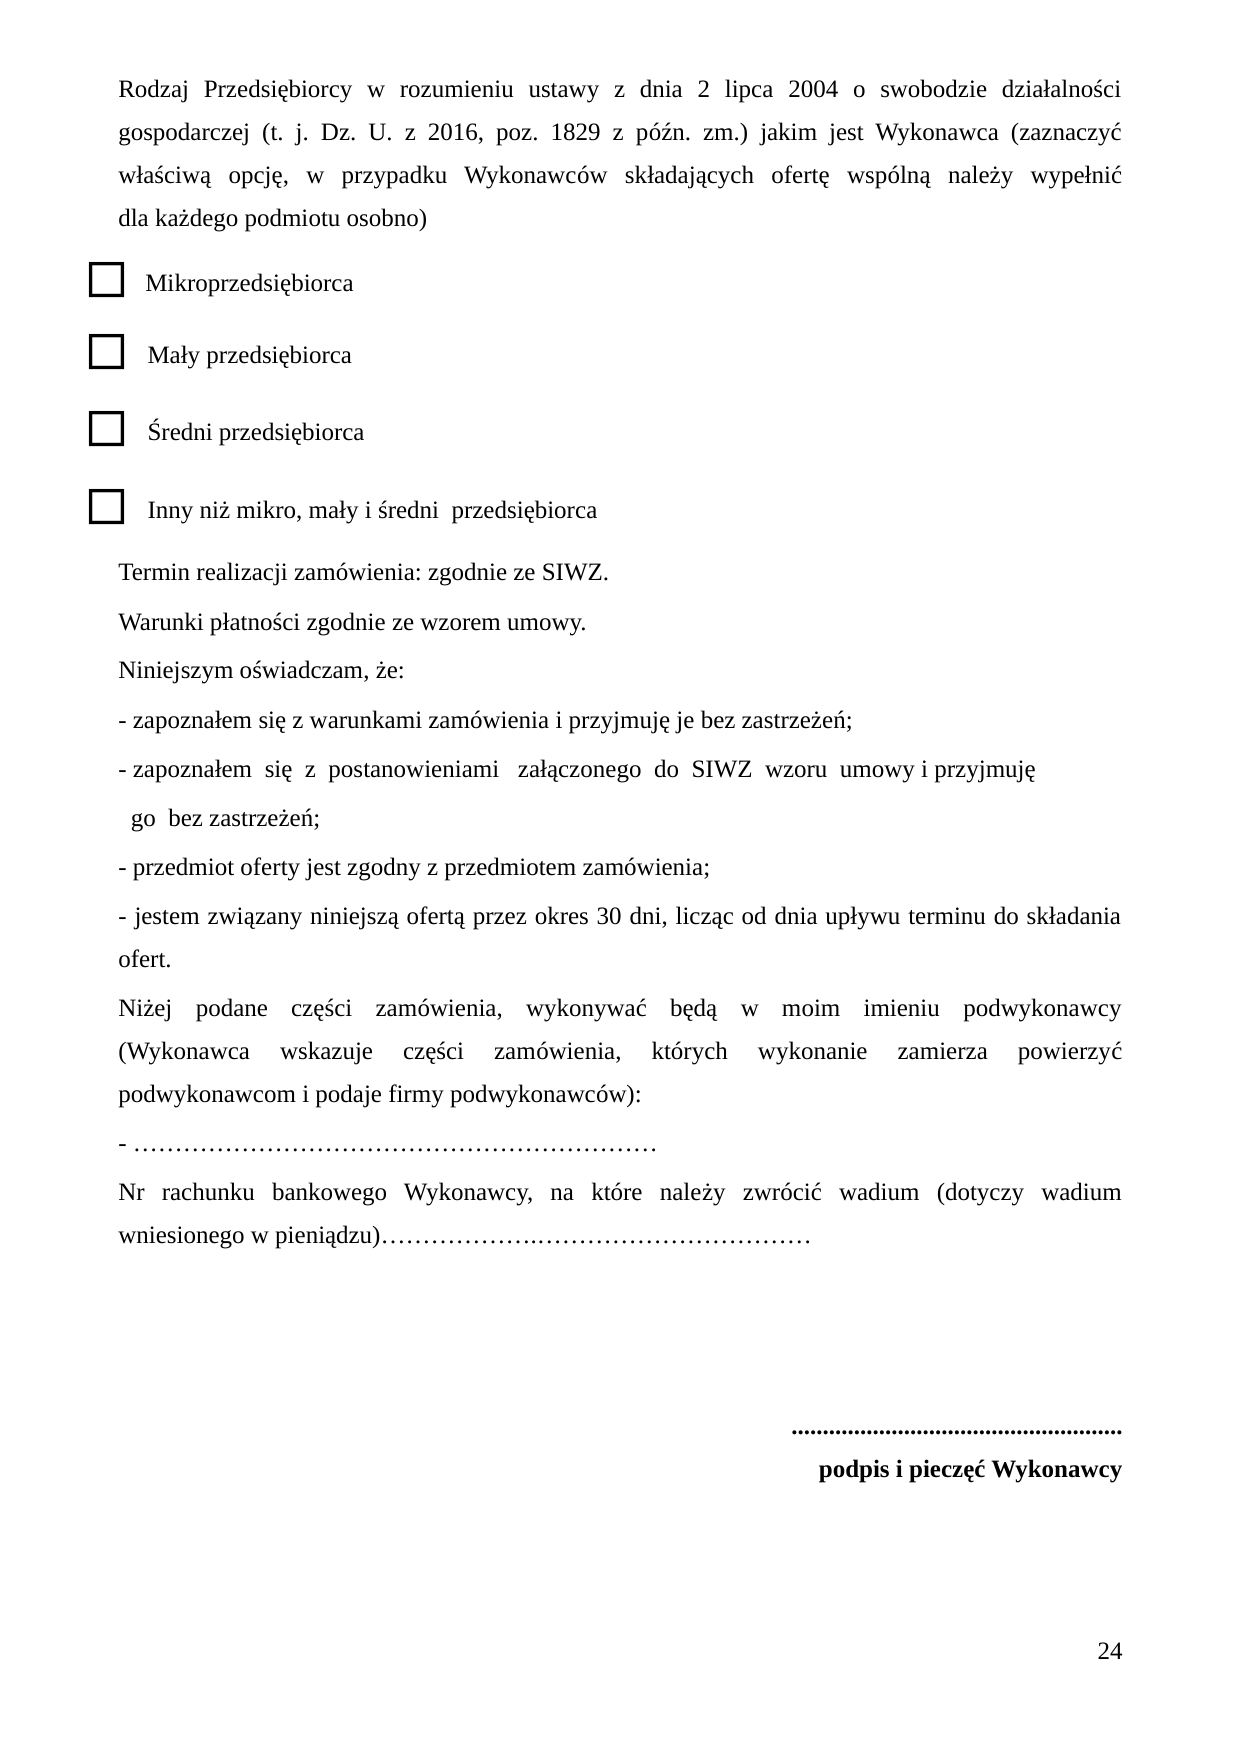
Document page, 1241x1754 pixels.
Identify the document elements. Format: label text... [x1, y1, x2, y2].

text Niżej podane części zamówienia, wykonywać będą w moim imieniu podwykonawcy (Wykonawca wskazuje części zamówienia, których wykonanie zamierza powierzyć podwykonawcom i podaje firmy podwykonawców): [118, 993, 1122, 1108]
text - przedmiot oferty jest zgodny z przedmiotem zamówienia; [118, 852, 1122, 881]
text Warunki płatności zgodnie ze wzorem umowy. [118, 607, 1122, 635]
text ⃞ Mikroprzedsiębiorca ⃞ Mały przedsiębiorca [118, 252, 1122, 372]
text ⃞ Średni przedsiębiorca [118, 402, 1122, 450]
text Termin realizacji zamówienia: zgodnie ze SIWZ. [118, 557, 1122, 586]
text Nr rachunku bankowego Wykonawcy, na które należy zwrócić wadium (dotyczy wadium wniesionego w pieniądzu)……………….…………………………… [118, 1177, 1122, 1249]
text ..................................................... podpis i pieczęć Wykonawcy [118, 1411, 1122, 1483]
text - zapoznałem się z warunkami zamówienia i przyjmuję je bez zastrzeżeń; [118, 705, 1122, 733]
text go bez zastrzeżeń; [118, 803, 1122, 832]
text - jestem związany niniejszą ofertą przez okres 30 dni, licząc od dnia upływu terminu do składania ofert. [118, 901, 1122, 973]
text Niniejszym oświadczam, że: [118, 656, 1122, 684]
text ⃞ Inny niż mikro, mały i średni przedsiębiorca [118, 480, 1122, 528]
text - zapoznałem się z postanowieniami załączonego do SIWZ wzoru umowy i przyjmuję [118, 754, 1122, 782]
text Rodzaj Przedsiębiorcy w rozumieniu ustawy z dnia 2 lipca 2004 o swobodzie działalności gospodarczej (t. j. Dz. U. z 2016, poz. 1829 z późn. zm.) jakim jest Wykonawca (zaznaczyć właściwą opcję, w przypadku Wykonawców składających ofertę wspólną należy wypełnić dla każdego podmiotu osobno) [118, 74, 1122, 232]
text - ……………………………………………………… [118, 1128, 1122, 1157]
